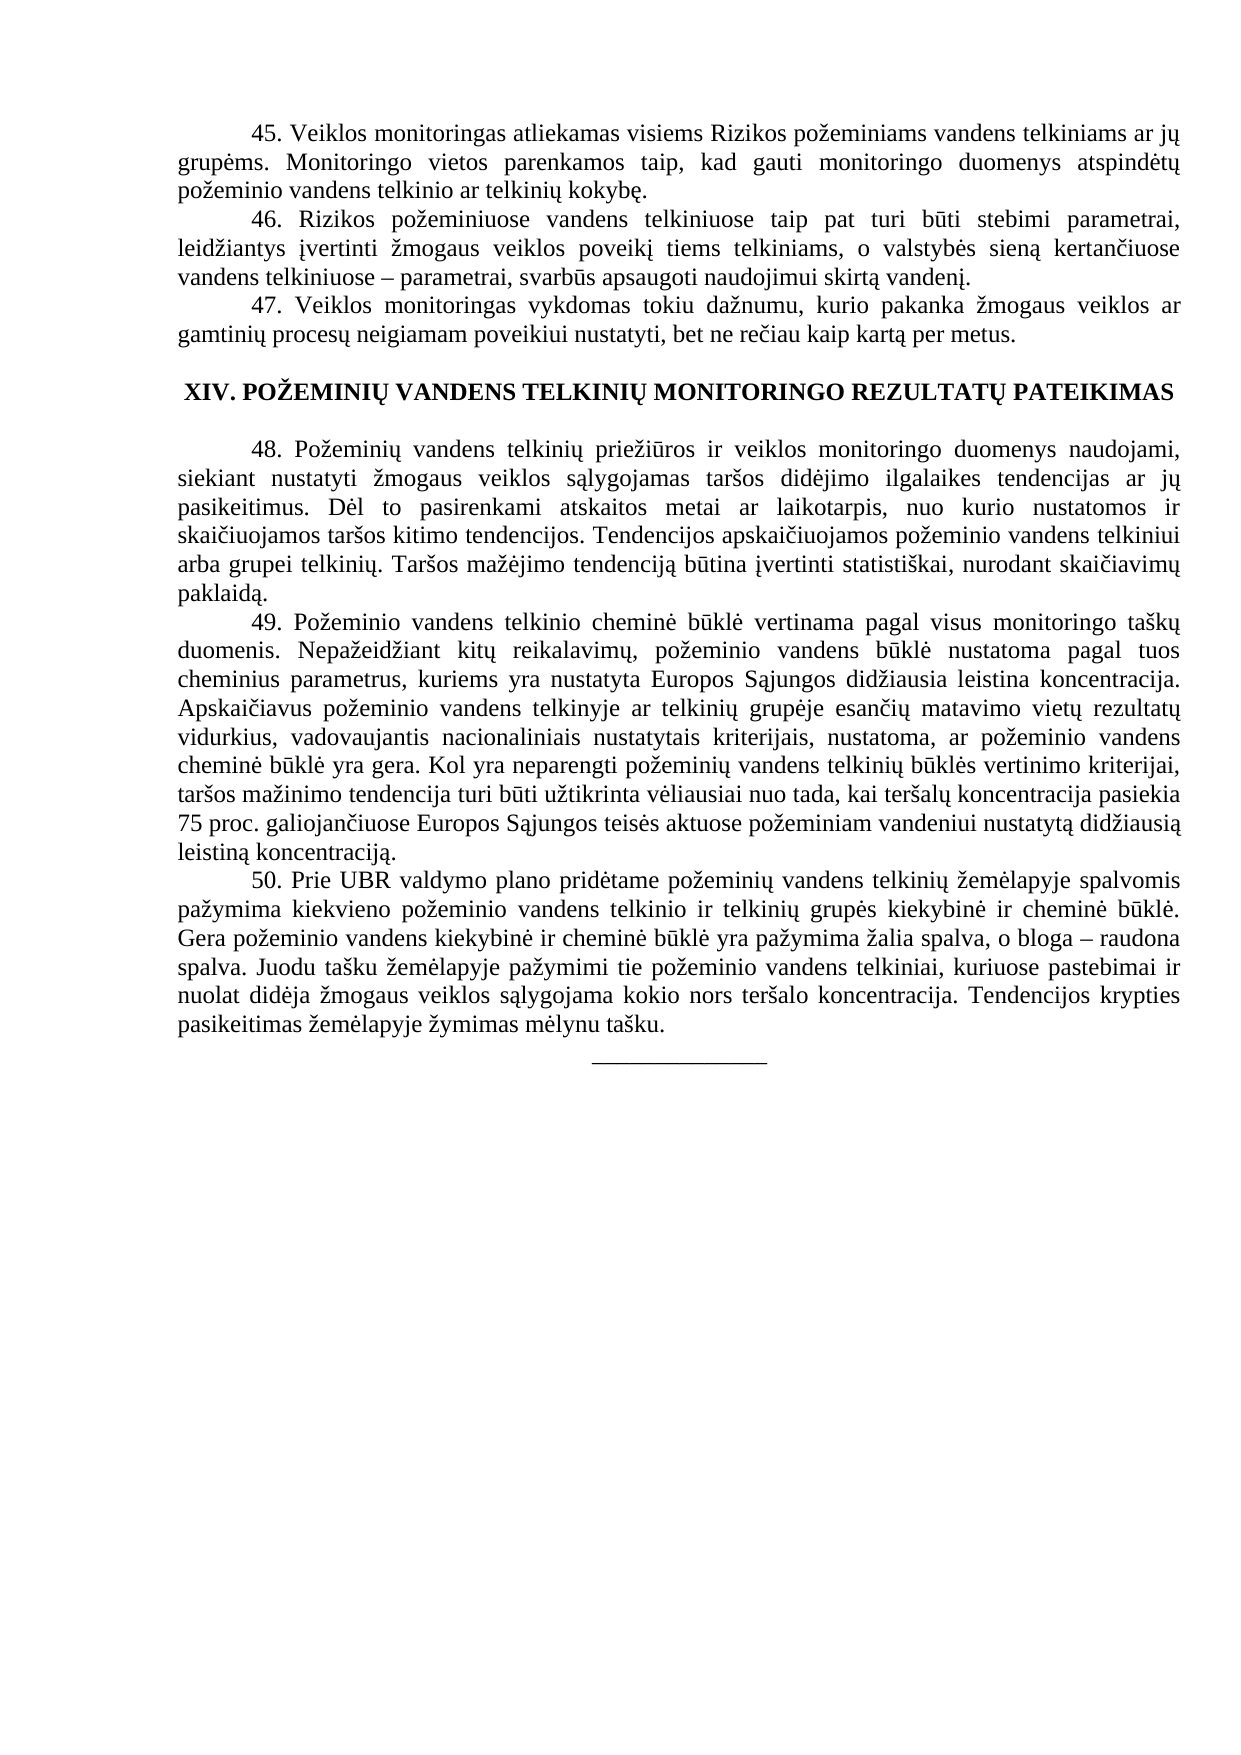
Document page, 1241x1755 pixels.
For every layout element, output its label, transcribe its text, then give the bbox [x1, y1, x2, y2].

text 46. Rizikos požeminiuose vandens telkiniuose taip pat turi būti stebimi parametrai, leidžiantys įvertinti žmogaus veiklos poveikį tiems telkiniams, o valstybės sieną kertančiuose vandens telkiniuose – parametrai, svarbūs apsaugoti naudojimui skirtą vandenį. [177, 204, 1181, 291]
text 47. Veiklos monitoringas vykdomas tokiu dažnumu, kurio pakanka žmogaus veiklos ar gamtinių procesų neigiamam poveikiui nustatyti, bet ne rečiau kaip kartą per metus. [177, 291, 1181, 348]
text 50. Prie UBR valdymo plano pridėtame požeminių vandens telkinių žemėlapyje spalvomis pažymima kiekvieno požeminio vandens telkinio ir telkinių grupės kiekybinė ir cheminė būklė. Gera požeminio vandens kiekybinė ir cheminė būklė yra pažymima žalia spalva, o bloga – raudona spalva. Juodu tašku žemėlapyje pažymimi tie požeminio vandens telkiniai, kuriuose pastebimai ir nuolat didėja žmogaus veiklos sąlygojama kokio nors teršalo koncentracija. Tendencijos krypties pasikeitimas žemėlapyje žymimas mėlynu tašku. [177, 866, 1181, 1038]
text 45. Veiklos monitoringas atliekamas visiems Rizikos požeminiams vandens telkiniams ar jų grupėms. Monitoringo vietos parenkamos taip, kad gauti monitoringo duomenys atspindėtų požeminio vandens telkinio ar telkinių kokybę. [177, 118, 1181, 204]
text XIV. POŽEMINIŲ VANDENS TELKINIŲ MONITORINGO REZULTATŲ PATEIKIMAS [177, 377, 1181, 406]
text 49. Požeminio vandens telkinio cheminė būklė vertinama pagal visus monitoringo taškų duomenis. Nepažeidžiant kitų reikalavimų, požeminio vandens būklė nustatoma pagal tuos cheminius parametrus, kuriems yra nustatyta Europos Sąjungos didžiausia leistina koncentracija. Apskaičiavus požeminio vandens telkinyje ar telkinių grupėje esančių matavimo vietų rezultatų vidurkius, vadovaujantis nacionaliniais nustatytais kriterijais, nustatoma, ar požeminio vandens cheminė būklė yra gera. Kol yra neparengti požeminių vandens telkinių būklės vertinimo kriterijai, taršos mažinimo tendencija turi būti užtikrinta vėliausiai nuo tada, kai teršalų koncentracija pasiekia 75 proc. galiojančiuose Europos Sąjungos teisės aktuose požeminiam vandeniui nustatytą didžiausią leistiną koncentraciją. [177, 607, 1181, 866]
text ______________ [177, 1038, 1181, 1067]
text 48. Požeminių vandens telkinių priežiūros ir veiklos monitoringo duomenys naudojami, siekiant nustatyti žmogaus veiklos sąlygojamas taršos didėjimo ilgalaikes tendencijas ar jų pasikeitimus. Dėl to pasirenkami atskaitos metai ar laikotarpis, nuo kurio nustatomos ir skaičiuojamos taršos kitimo tendencijos. Tendencijos apskaičiuojamos požeminio vandens telkiniui arba grupei telkinių. Taršos mažėjimo tendenciją būtina įvertinti statistiškai, nurodant skaičiavimų paklaidą. [177, 434, 1181, 607]
